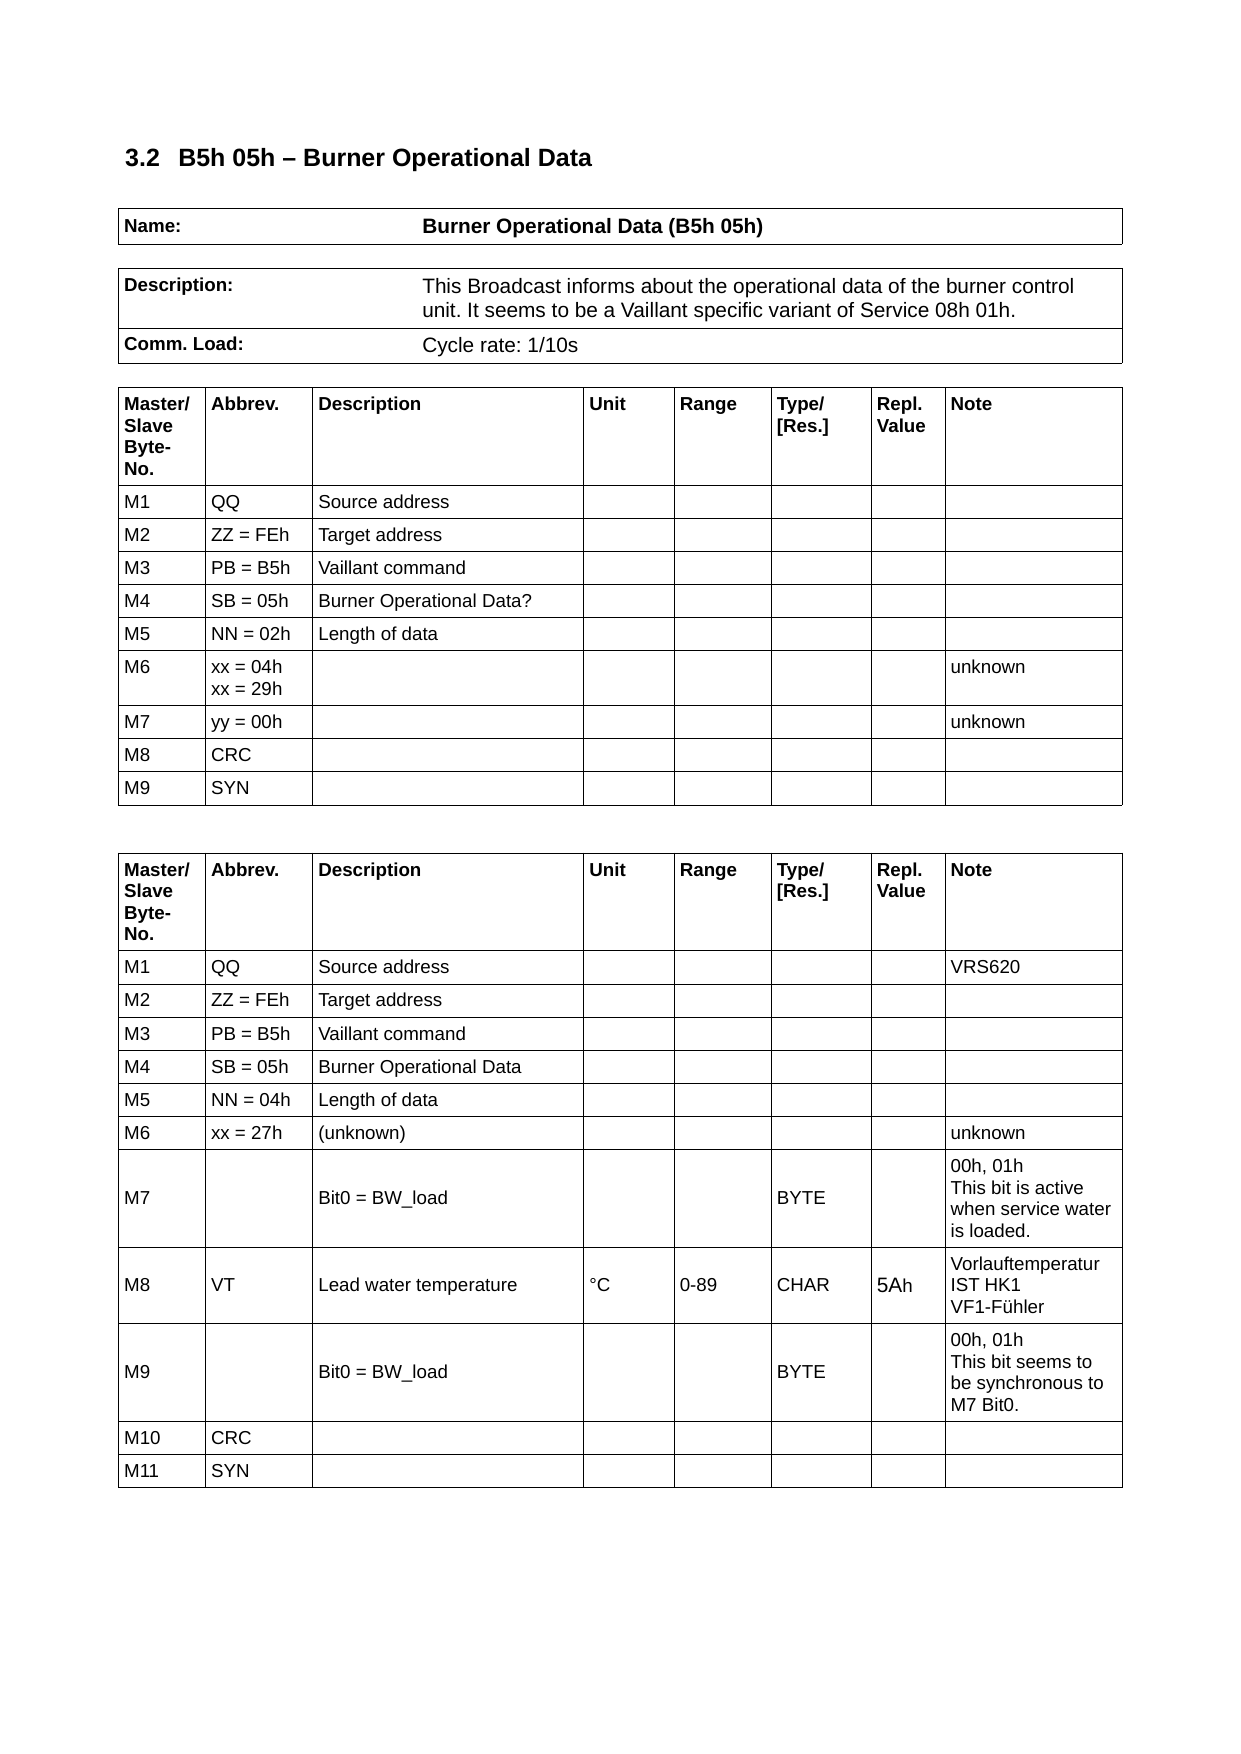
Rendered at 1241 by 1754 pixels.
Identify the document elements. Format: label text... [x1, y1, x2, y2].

table_cell 00h, 01h This bit seems to be synchronous to M7 Bit0. [946, 1324, 1122, 1421]
table_cell M4 [119, 585, 205, 617]
table_cell [675, 651, 771, 705]
table_cell [772, 585, 871, 617]
table_cell M5 [119, 618, 205, 650]
table_cell Target address [313, 985, 583, 1017]
table_cell M1 [119, 951, 205, 983]
table_cell [584, 486, 674, 518]
table_cell [313, 651, 583, 705]
table_cell [675, 552, 771, 584]
table_cell Vaillant command [313, 1018, 583, 1050]
table_cell [675, 519, 771, 551]
table_cell [872, 1455, 945, 1487]
table_cell [946, 1455, 1122, 1487]
table_cell [313, 1455, 583, 1487]
table_cell [772, 1117, 871, 1149]
table_cell [772, 519, 871, 551]
table_cell [584, 739, 674, 771]
table_header Name: [119, 209, 416, 244]
table_cell [584, 1455, 674, 1487]
table_cell [206, 1150, 312, 1247]
table_cell [675, 1051, 771, 1083]
table_cell [872, 1084, 945, 1116]
table_cell [872, 739, 945, 771]
table_cell [675, 1455, 771, 1487]
table_cell Bit0 = BW_load [313, 1324, 583, 1421]
table_cell [675, 706, 771, 738]
table_cell VT [206, 1248, 312, 1323]
table_cell NN = 02h [206, 618, 312, 650]
table_cell SYN [206, 772, 312, 804]
table_cell [946, 552, 1122, 584]
table_cell QQ [206, 486, 312, 518]
table_cell [772, 1455, 871, 1487]
table_cell [675, 739, 771, 771]
table_cell °C [584, 1248, 674, 1323]
table_cell ZZ = FEh [206, 985, 312, 1017]
table_cell CHAR [772, 1248, 871, 1323]
table_cell SYN [206, 1455, 312, 1487]
table_cell M6 [119, 1117, 205, 1149]
table_cell [772, 985, 871, 1017]
table_cell [675, 951, 771, 983]
table_header Note [946, 854, 1122, 950]
subtitle B5h 05h – Burner Operational Data [118, 143, 1122, 172]
table_cell [584, 706, 674, 738]
table_cell QQ [206, 951, 312, 983]
table_cell [772, 772, 871, 804]
table_cell Source address [313, 951, 583, 983]
table_cell [772, 739, 871, 771]
table_cell [584, 1117, 674, 1149]
table_cell ZZ = FEh [206, 519, 312, 551]
table_cell M2 [119, 985, 205, 1017]
table_cell [675, 1150, 771, 1247]
table_cell M3 [119, 1018, 205, 1050]
table_cell [946, 585, 1122, 617]
table_cell M6 [119, 651, 205, 705]
table_cell [772, 706, 871, 738]
table_cell [313, 739, 583, 771]
table_cell Source address [313, 486, 583, 518]
table_cell [872, 1422, 945, 1454]
table_cell [872, 1018, 945, 1050]
table_cell M9 [119, 1324, 205, 1421]
table_cell [675, 1084, 771, 1116]
table_header Repl. Value [872, 854, 945, 950]
table_cell [772, 651, 871, 705]
table_cell [584, 951, 674, 983]
table_cell [772, 1084, 871, 1116]
table_header Abbrev. [206, 854, 312, 950]
table_cell Target address [313, 519, 583, 551]
table_cell M8 [119, 1248, 205, 1323]
table_header Description [313, 388, 583, 485]
table_cell [872, 651, 945, 705]
table_cell xx = 04h xx = 29h [206, 651, 312, 705]
table_cell [872, 985, 945, 1017]
table_cell [872, 1150, 945, 1247]
table_cell M10 [119, 1422, 205, 1454]
table_cell M2 [119, 519, 205, 551]
table_cell [946, 486, 1122, 518]
table_cell (unknown) [313, 1117, 583, 1149]
table_header Description: [119, 269, 416, 327]
table_cell M8 [119, 739, 205, 771]
table_cell [872, 706, 945, 738]
table_cell Burner Operational Data? [313, 585, 583, 617]
table_cell yy = 00h [206, 706, 312, 738]
table_cell SB = 05h [206, 1051, 312, 1083]
table_cell CRC [206, 1422, 312, 1454]
table_header Type/ [Res.] [772, 854, 871, 950]
table_header Type/ [Res.] [772, 388, 871, 485]
table_cell [946, 772, 1122, 804]
table_cell [675, 1324, 771, 1421]
table_cell [946, 1051, 1122, 1083]
table_cell Comm. Load: [119, 329, 416, 363]
table_header Range [675, 388, 771, 485]
table_cell xx = 27h [206, 1117, 312, 1149]
table_cell [675, 772, 771, 804]
table_cell [675, 1018, 771, 1050]
table_cell [675, 985, 771, 1017]
table_cell [872, 618, 945, 650]
table_cell [772, 951, 871, 983]
table_cell [872, 1051, 945, 1083]
table_cell [584, 651, 674, 705]
table_cell [584, 772, 674, 804]
table_cell [313, 1422, 583, 1454]
table_cell M1 [119, 486, 205, 518]
table_cell 5Ah [872, 1248, 945, 1323]
table_cell [772, 486, 871, 518]
table_cell [584, 1150, 674, 1247]
table_cell NN = 04h [206, 1084, 312, 1116]
table_cell PB = B5h [206, 1018, 312, 1050]
table_cell [946, 985, 1122, 1017]
table_cell [946, 1422, 1122, 1454]
table_header Description [313, 854, 583, 950]
table_header Range [675, 854, 771, 950]
table_cell Lead water temperature [313, 1248, 583, 1323]
table_cell PB = B5h [206, 552, 312, 584]
table_cell M5 [119, 1084, 205, 1116]
table_header Burner Operational Data (B5h 05h) [416, 209, 1122, 244]
table_header Note [946, 388, 1122, 485]
table_cell SB = 05h [206, 585, 312, 617]
table_cell Bit0 = BW_load [313, 1150, 583, 1247]
table_cell M4 [119, 1051, 205, 1083]
table_cell unknown [946, 651, 1122, 705]
table_cell M7 [119, 1150, 205, 1247]
table_header Master/ Slave Byte-No. [119, 854, 205, 950]
table_cell 0-89 [675, 1248, 771, 1323]
table_header Master/ Slave Byte-No. [119, 388, 205, 485]
table_cell [872, 772, 945, 804]
table_cell [872, 486, 945, 518]
table_cell [675, 1422, 771, 1454]
table_cell Burner Operational Data [313, 1051, 583, 1083]
table_cell BYTE [772, 1150, 871, 1247]
table_header Abbrev. [206, 388, 312, 485]
table_cell [313, 772, 583, 804]
table_cell [584, 1324, 674, 1421]
table_cell M9 [119, 772, 205, 804]
table_cell [772, 1051, 871, 1083]
table_cell unknown [946, 706, 1122, 738]
table_cell [772, 618, 871, 650]
table_header Unit [584, 854, 674, 950]
table_cell [675, 585, 771, 617]
table_cell [584, 1084, 674, 1116]
table_cell [584, 1051, 674, 1083]
table_cell [946, 519, 1122, 551]
table_cell Length of data [313, 1084, 583, 1116]
table_cell [584, 585, 674, 617]
table_cell [772, 1018, 871, 1050]
table_cell [584, 519, 674, 551]
table_cell [946, 1018, 1122, 1050]
table_cell [946, 1084, 1122, 1116]
table_cell [872, 1117, 945, 1149]
table_cell unknown [946, 1117, 1122, 1149]
table_cell [675, 486, 771, 518]
table_cell 00h, 01h This bit is active when service water is loaded. [946, 1150, 1122, 1247]
table_cell [872, 1324, 945, 1421]
table_cell [675, 1117, 771, 1149]
table_cell [584, 985, 674, 1017]
table_cell [872, 951, 945, 983]
table_cell [772, 552, 871, 584]
table_header Repl. Value [872, 388, 945, 485]
table_header Unit [584, 388, 674, 485]
table_cell [584, 1018, 674, 1050]
table_cell [313, 706, 583, 738]
table_cell [872, 552, 945, 584]
table_cell CRC [206, 739, 312, 771]
table_cell [946, 618, 1122, 650]
table_cell [206, 1324, 312, 1421]
table_cell BYTE [772, 1324, 871, 1421]
table_cell Cycle rate: 1/10s [416, 329, 1122, 363]
table_cell [872, 519, 945, 551]
table_cell Vorlauftemperatur IST HK1 VF1-Fühler [946, 1248, 1122, 1323]
table_cell [675, 618, 771, 650]
table_cell M7 [119, 706, 205, 738]
table_cell Vaillant command [313, 552, 583, 584]
table_cell [772, 1422, 871, 1454]
table_cell [584, 552, 674, 584]
table_cell [584, 618, 674, 650]
table_cell [584, 1422, 674, 1454]
table_header This Broadcast informs about the operational data of the burner control unit. It seems to be a Vaillant specific variant of Service 08h 01h. [416, 269, 1122, 327]
table_cell VRS620 [946, 951, 1122, 983]
table_cell [946, 739, 1122, 771]
table_cell M11 [119, 1455, 205, 1487]
table_cell Length of data [313, 618, 583, 650]
table_cell M3 [119, 552, 205, 584]
table_cell [872, 585, 945, 617]
